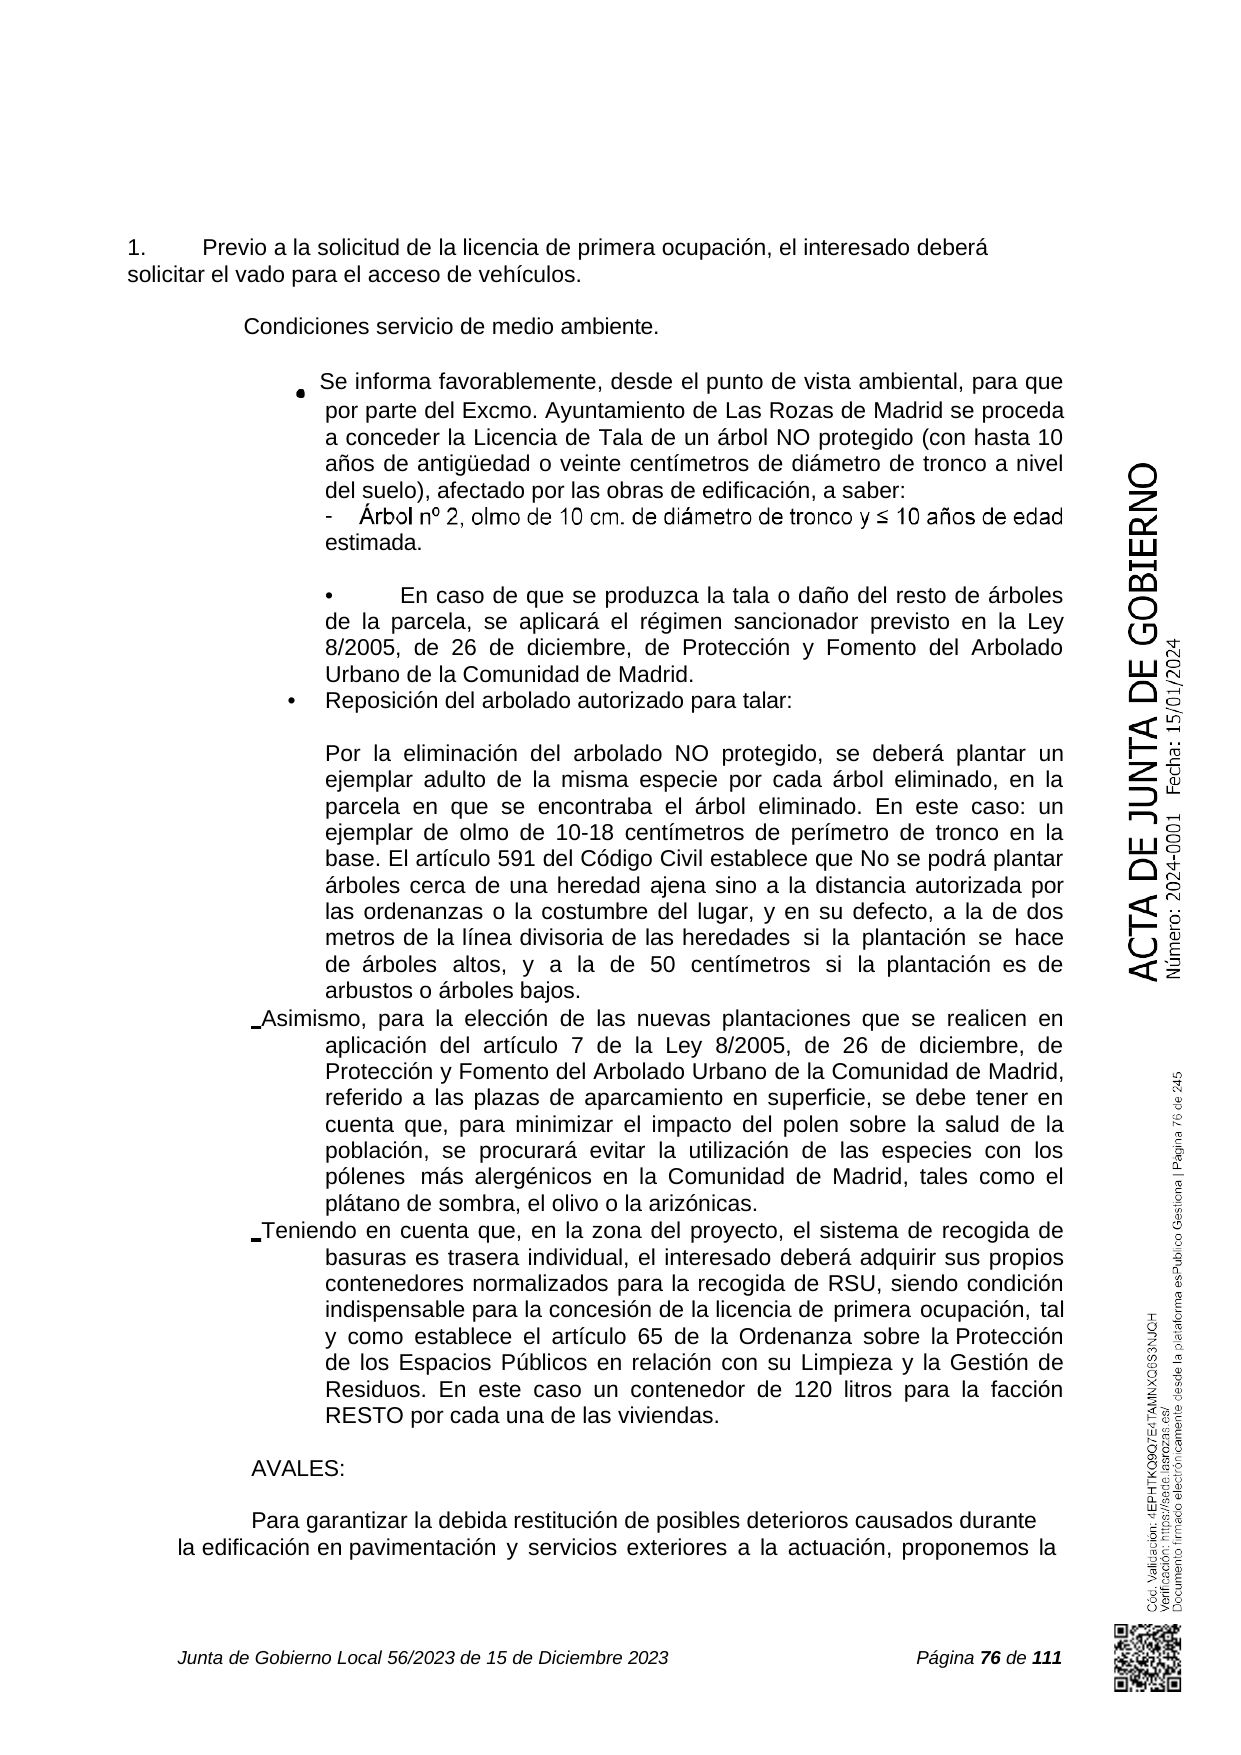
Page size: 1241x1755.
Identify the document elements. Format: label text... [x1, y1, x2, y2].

text Condiciones servicio de medio ambiente. [243, 313, 1232, 340]
list En caso de que se produzca la tala o daño del resto de árboles de la parcela, se aplicará el régimen sancionador previsto en la Ley 8/2005, de 26 de diciembre, de Protección y Fomento del Arbolado Urbano de la Comunidad de Madrid. [325, 582, 1064, 687]
text AVALES: [251, 1454, 1232, 1481]
text Para garantizar la debida restitución de posibles deterioros causados durante la edificación en pavimentación y servicios exteriores a la actuación, proponemos la [177, 1507, 1064, 1560]
text Se informa favorablemente, desde el punto de vista ambiental, para que por parte del Excmo. Ayuntamiento de Las Rozas de Madrid se proceda a conceder la Licencia de Tala de un árbol NO protegido (con hasta 10 años de antigüedad o veinte centímetros de diámetro de tronco a nivel del suelo), afectado por las obras de edificación, a saber: [296, 368, 1064, 503]
text Teniendo en cuenta que, en la zona del proyecto, el sistema de recogida de basuras es trasera individual, el interesado deberá adquirir sus propios contenedores normalizados para la recogida de RSU, siendo condición indispensable para la concesión de la licencia de primera ocupación, tal y como establece el artículo 65 de la Ordenanza sobre la Protección de los Espacios Públicos en relación con su Limpieza y la Gestión de Residuos. En este caso un contenedor de 120 litros para la facción RESTO por cada una de las viviendas. [251, 1217, 1064, 1428]
list Previo a la solicitud de la licencia de primera ocupación, el interesado deberá solicitar el vado para el acceso de vehículos. [127, 234, 988, 287]
text - [325, 503, 1232, 529]
text Asimismo, para la elección de las nuevas plantaciones que se realicen en aplicación del artículo 7 de la Ley 8/2005, de 26 de diciembre, de Protección y Fomento del Arbolado Urbano de la Comunidad de Madrid, referido a las plazas de aparcamiento en superficie, se debe tener en cuenta que, para minimizar el impacto del polen sobre la salud de la población, se procurará evitar la utilización de las especies con los pólenes más alergénicos en la Comunidad de Madrid, tales como el plátano de sombra, el olivo o la arizónicas. [251, 1005, 1064, 1216]
list Reposición del arbolado autorizado para talar: [287, 687, 1232, 713]
text - [1133, 522, 1142, 529]
text Por la eliminación del arbolado NO protegido, se deberá plantar un ejemplar adulto de la misma especie por cada árbol eliminado, en la parcela en que se encontraba el árbol eliminado. En este caso: un ejemplar de olmo de 10-18 centímetros de perímetro de tronco en la base. El artículo 591 del Código Civil establece que No se podrá plantar árboles cerca de una heredad ajena sino a la distancia autorizada por las ordenanzas o la costumbre del lugar, y en su defecto, a la de dos metros de la línea divisoria de las heredades si la plantación se hace de árboles altos, y a la de 50 centímetros si la plantación es de arbustos o árboles bajos. [325, 740, 1064, 1003]
text estimada. [325, 529, 1232, 556]
